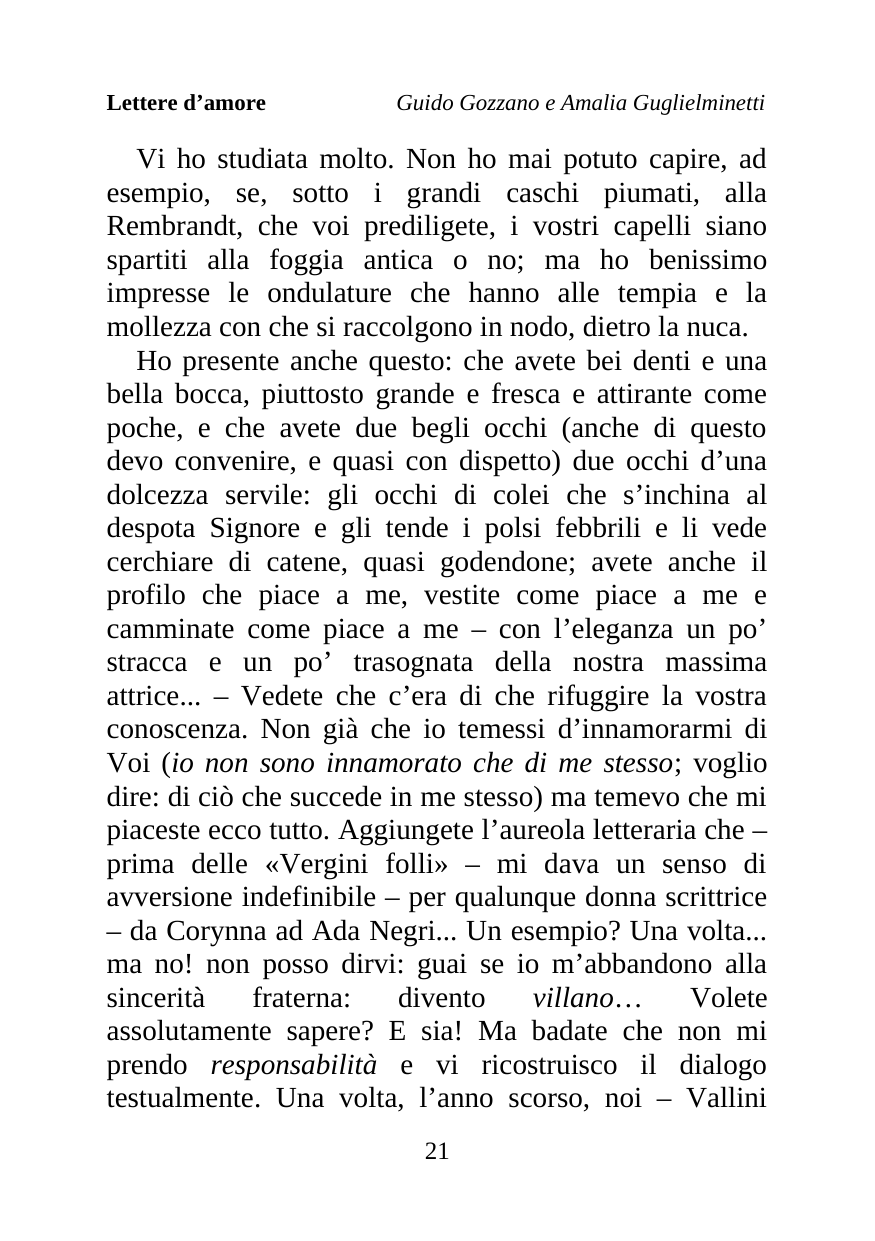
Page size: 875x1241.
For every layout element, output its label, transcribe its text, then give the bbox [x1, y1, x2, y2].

text Ho presente anche questo: che avete bei denti e una bella bocca, piuttosto grande e fresca e attirante come poche, e che avete due begli occhi (anche di questo devo convenire, e quasi con dispetto) due occhi d’una dolcezza servile: gli occhi di colei che s’inchina al despota Signore e gli tende i polsi febbrili e li vede cerchiare di catene, quasi godendone; avete anche il profilo che piace a me, vestite come piace a me e camminate come piace a me – con l’eleganza un po’ stracca e un po’ trasognata della nostra massima attrice... – Vedete che c’era di che rifuggire la vostra conoscenza. Non già che io temessi d’innamorarmi di Voi (io non sono innamorato che di me stesso; voglio dire: di ciò che succede in me stesso) ma temevo che mi piaceste ecco tutto. Aggiungete l’aureola letteraria che – prima delle «Vergini folli» – mi dava un senso di avversione indefinibile – per qualunque donna scrittrice – da Corynna ad Ada Negri... Un esempio? Una volta... ma no! non posso dirvi: guai se io m’abbandono alla sincerità fraterna: divento villano… Volete assolutamente sapere? E sia! Ma badate che non mi prendo responsabilità e vi ricostruisco il dialogo testualmente. Una volta, l’anno scorso, noi – Vallini [106, 343, 768, 1114]
text Vi ho studiata molto. Non ho mai potuto capire, ad esempio, se, sotto i grandi caschi piumati, alla Rembrandt, che voi prediligete, i vostri capelli siano spartiti alla foggia antica o no; ma ho benissimo impresse le ondulature che hanno alle tempia e la mollezza con che si raccolgono in nodo, dietro la nuca. [106, 141, 768, 343]
